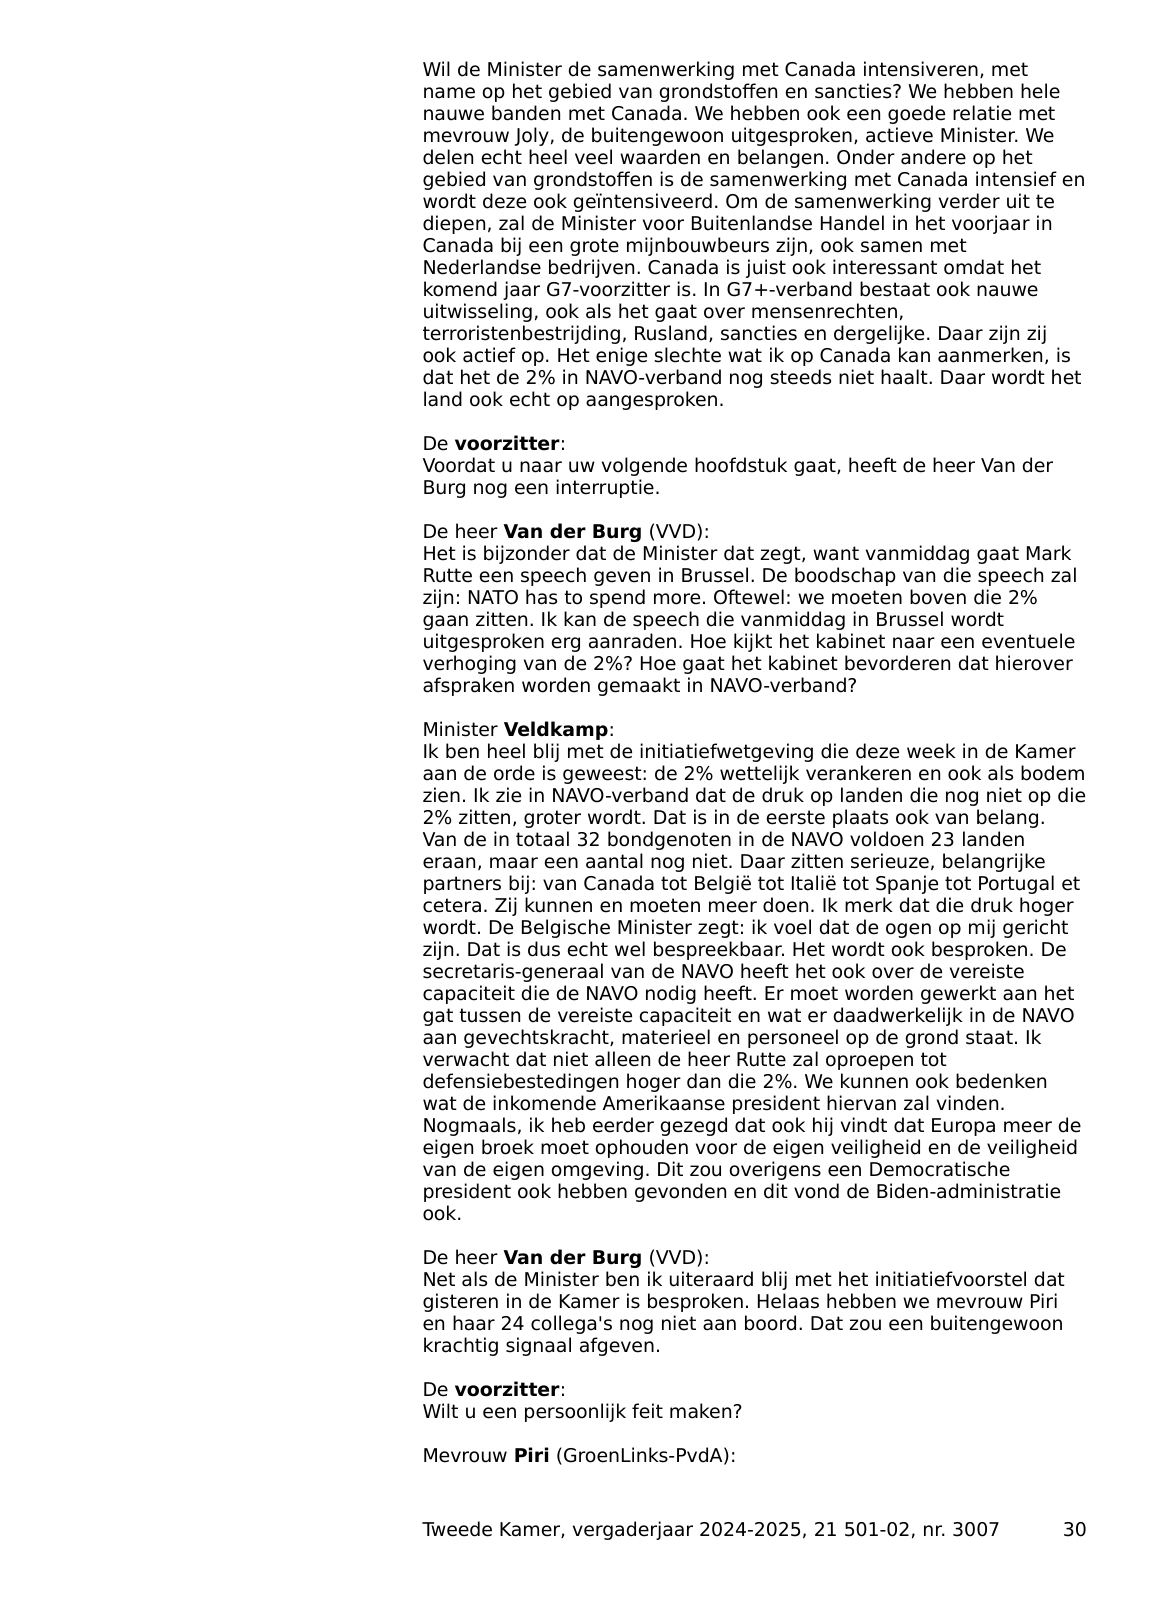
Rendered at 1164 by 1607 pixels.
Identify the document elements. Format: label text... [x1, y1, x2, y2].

text Ik ben heel blij met de initiatiefwetgeving die deze week in de Kamer aan de orde is geweest: de 2% wettelijk verankeren en ook als bodem zien. Ik zie in NAVO-verband dat de druk op landen die nog niet op die 2% zitten, groter wordt. Dat is in de eerste plaats ook van belang. Van de in totaal 32 bondgenoten in de NAVO voldoen 23 landen eraan, maar een aantal nog niet. Daar zitten serieuze, belangrijke partners bij: van Canada tot België tot Italië tot Spanje tot Portugal et cetera. Zij kunnen en moeten meer doen. Ik merk dat die druk hoger wordt. De Belgische Minister zegt: ik voel dat de ogen op mij gericht zijn. Dat is dus echt wel bespreekbaar. Het wordt ook besproken. De secretaris-generaal van de NAVO heeft het ook over de vereiste capaciteit die de NAVO nodig heeft. Er moet worden gewerkt aan het gat tussen de vereiste capaciteit en wat er daadwerkelijk in de NAVO aan gevechtskracht, materieel en personeel op de grond staat. Ik verwacht dat niet alleen de heer Rutte zal oproepen tot defensiebestedingen hoger dan die 2%. We kunnen ook bedenken wat de inkomende Amerikaanse president hiervan zal vinden. Nogmaals, ik heb eerder gezegd dat ook hij vindt dat Europa meer de eigen broek moet ophouden voor de eigen veiligheid en de veiligheid van de eigen omgeving. Dit zou overigens een Democratische president ook hebben gevonden en dit vond de Biden-administratie ook. [422, 741, 1087, 1224]
text Minister Veldkamp: [422, 719, 1087, 741]
text Net als de Minister ben ik uiteraard blij met het initiatiefvoorstel dat gisteren in de Kamer is besproken. Helaas hebben we mevrouw Piri en haar 24 collega's nog niet aan boord. Dat zou een buitengewoon krachtig signaal afgeven. [422, 1269, 1087, 1357]
text De heer Van der Burg (VVD): [422, 1247, 1087, 1269]
text De heer Van der Burg (VVD): [422, 521, 1087, 543]
text Het is bijzonder dat de Minister dat zegt, want vanmiddag gaat Mark Rutte een speech geven in Brussel. De boodschap van die speech zal zijn: NATO has to spend more. Oftewel: we moeten boven die 2% gaan zitten. Ik kan de speech die vanmiddag in Brussel wordt uitgesproken erg aanraden. Hoe kijkt het kabinet naar een eventuele verhoging van de 2%? Hoe gaat het kabinet bevorderen dat hierover afspraken worden gemaakt in NAVO-verband? [422, 543, 1087, 697]
text De voorzitter: [422, 433, 1087, 455]
text Wil de Minister de samenwerking met Canada intensiveren, met name op het gebied van grondstoffen en sancties? We hebben hele nauwe banden met Canada. We hebben ook een goede relatie met mevrouw Joly, de buitengewoon uitgesproken, actieve Minister. We delen echt heel veel waarden en belangen. Onder andere op het gebied van grondstoffen is de samenwerking met Canada intensief en wordt deze ook geïntensiveerd. Om de samenwerking verder uit te diepen, zal de Minister voor Buitenlandse Handel in het voorjaar in Canada bij een grote mijnbouwbeurs zijn, ook samen met Nederlandse bedrijven. Canada is juist ook interessant omdat het komend jaar G7-voorzitter is. In G7+-verband bestaat ook nauwe uitwisseling, ook als het gaat over mensenrechten, terroristenbestrijding, Rusland, sancties en dergelijke. Daar zijn zij ook actief op. Het enige slechte wat ik op Canada kan aanmerken, is dat het de 2% in NAVO-verband nog steeds niet haalt. Daar wordt het land ook echt op aangesproken. [422, 59, 1087, 411]
text Voordat u naar uw volgende hoofdstuk gaat, heeft de heer Van der Burg nog een interruptie. [422, 455, 1087, 499]
text Mevrouw Piri (GroenLinks-PvdA): [422, 1445, 1087, 1467]
text De voorzitter: [422, 1379, 1087, 1401]
text Wilt u een persoonlijk feit maken? [422, 1401, 1087, 1423]
